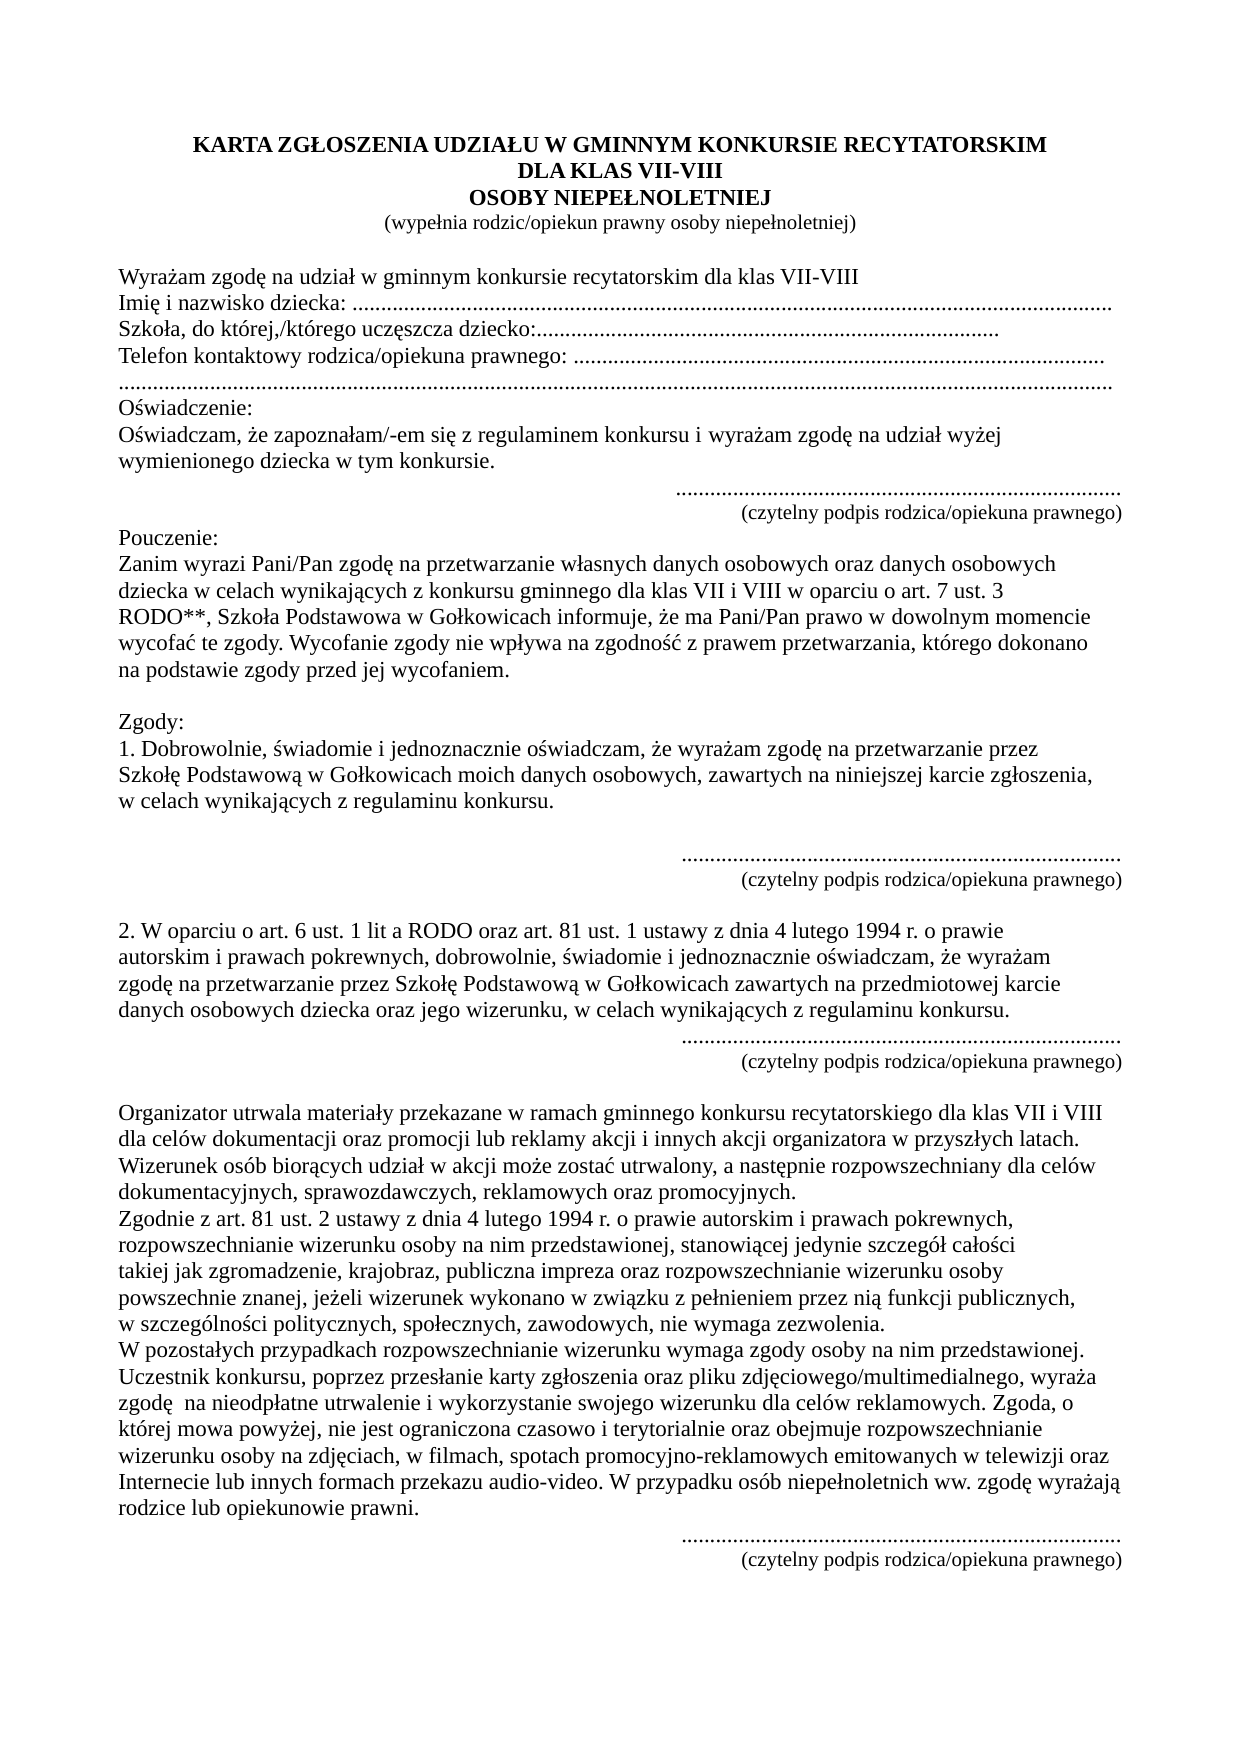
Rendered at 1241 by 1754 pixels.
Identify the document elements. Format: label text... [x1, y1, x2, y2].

text Szkołę Podstawową w Gołkowicach moich danych osobowych, zawartych na niniejszej karcie zgłoszenia, w celach wynikających z regulaminu konkursu. [118, 761, 1122, 814]
text 1. Dobrowolnie, świadomie i jednoznacznie oświadczam, że wyrażam zgodę na przetwarzanie przez [118, 735, 1122, 761]
text ............................................................................. [118, 1022, 1122, 1049]
text Zgody: [118, 708, 1122, 735]
text zgodę na przetwarzanie przez Szkołę Podstawową w Gołkowicach zawartych na przedmiotowej karcie [118, 970, 1122, 996]
text Organizator utrwala materiały przekazane w ramach gminnego konkursu recytatorskiego dla klas VII i VIII dla celów dokumentacji oraz promocji lub reklamy akcji i innych akcji organizatora w przyszłych latach. Wizerunek osób biorących udział w akcji może zostać utrwalony, a następnie rozpowszechniany dla celów dokumentacyjnych, sprawozdawczych, reklamowych oraz promocyjnych. [118, 1099, 1122, 1204]
text (czytelny podpis rodzica/opiekuna prawnego) [118, 867, 1122, 891]
text RODO**, Szkoła Podstawowa w Gołkowicach informuje, że ma Pani/Pan prawo w dowolnym momencie wycofać te zgody. Wycofanie zgody nie wpływa na zgodność z prawem przetwarzania, którego dokonano na podstawie zgody przed jej wycofaniem. [118, 603, 1122, 682]
text (wypełnia rodzic/opiekun prawny osoby niepełnoletniej) [118, 210, 1122, 234]
text Zanim wyrazi Pani/Pan zgodę na przetwarzanie własnych danych osobowych oraz danych osobowych [118, 550, 1122, 577]
text takiej jak zgromadzenie, krajobraz, publiczna impreza oraz rozpowszechnianie wizerunku osoby [118, 1257, 1122, 1284]
text Oświadczenie: [118, 394, 1122, 421]
text .............................................................................. [118, 473, 1122, 500]
text (czytelny podpis rodzica/opiekuna prawnego) [118, 500, 1122, 524]
text OSOBY NIEPEŁNOLETNIEJ [118, 183, 1122, 210]
text autorskim i prawach pokrewnych, dobrowolnie, świadomie i jednoznacznie oświadczam, że wyrażam [118, 943, 1122, 970]
text Wyrażam zgodę na udział w gminnym konkursie recytatorskim dla klas VII-VIII [118, 263, 1122, 289]
text Imię i nazwisko dziecka: ..................................................................................................................................... [118, 289, 1122, 315]
text rozpowszechnianie wizerunku osoby na nim przedstawionej, stanowiącej jedynie szczegół całości [118, 1231, 1122, 1257]
text (czytelny podpis rodzica/opiekuna prawnego) [118, 1547, 1122, 1571]
text Zgodnie z art. 81 ust. 2 ustawy z dnia 4 lutego 1994 r. o prawie autorskim i prawach pokrewnych, [118, 1204, 1122, 1231]
text 2. W oparciu o art. 6 ust. 1 lit a RODO oraz art. 81 ust. 1 ustawy z dnia 4 lutego 1994 r. o prawie [118, 917, 1122, 943]
text Szkoła, do której,/którego uczęszcza dziecko:................................................................................. [118, 315, 1122, 342]
text Telefon kontaktowy rodzica/opiekuna prawnego: ............................................................................................. [118, 342, 1122, 368]
text ............................................................................. [118, 840, 1122, 867]
text (czytelny podpis rodzica/opiekuna prawnego) [118, 1049, 1122, 1073]
text .............................................................................................................................................................................. [118, 368, 1122, 394]
text W pozostałych przypadkach rozpowszechnianie wizerunku wymaga zgody osoby na nim przedstawionej. Uczestnik konkursu, poprzez przesłanie karty zgłoszenia oraz pliku zdjęciowego/multimedialnego, wyraża zgodę na nieodpłatne utrwalenie i wykorzystanie swojego wizerunku dla celów reklamowych. Zgoda, o której mowa powyżej, nie jest ograniczona czasowo i terytorialnie oraz obejmuje rozpowszechnianie wizerunku osoby na zdjęciach, w filmach, spotach promocyjno-reklamowych emitowanych w telewizji oraz Internecie lub innych formach przekazu audio-video. W przypadku osób niepełnoletnich ww. zgodę wyrażają rodzice lub opiekunowie prawni. [118, 1336, 1122, 1521]
text ............................................................................. [118, 1521, 1122, 1547]
text danych osobowych dziecka oraz jego wizerunku, w celach wynikających z regulaminu konkursu. [118, 996, 1122, 1022]
text Pouczenie: [118, 524, 1122, 550]
text dziecka w celach wynikających z konkursu gminnego dla klas VII i VIII w oparciu o art. 7 ust. 3 [118, 577, 1122, 603]
text DLA KLAS VII-VIII [118, 157, 1122, 183]
text powszechnie znanej, jeżeli wizerunek wykonano w związku z pełnieniem przez nią funkcji publicznych, w szczególności politycznych, społecznych, zawodowych, nie wymaga zezwolenia. [118, 1284, 1122, 1336]
text KARTA ZGŁOSZENIA UDZIAŁU W GMINNYM KONKURSIE RECYTATORSKIM [118, 131, 1122, 157]
text Oświadczam, że zapoznałam/-em się z regulaminem konkursu i wyrażam zgodę na udział wyżej wymienionego dziecka w tym konkursie. [118, 421, 1122, 473]
